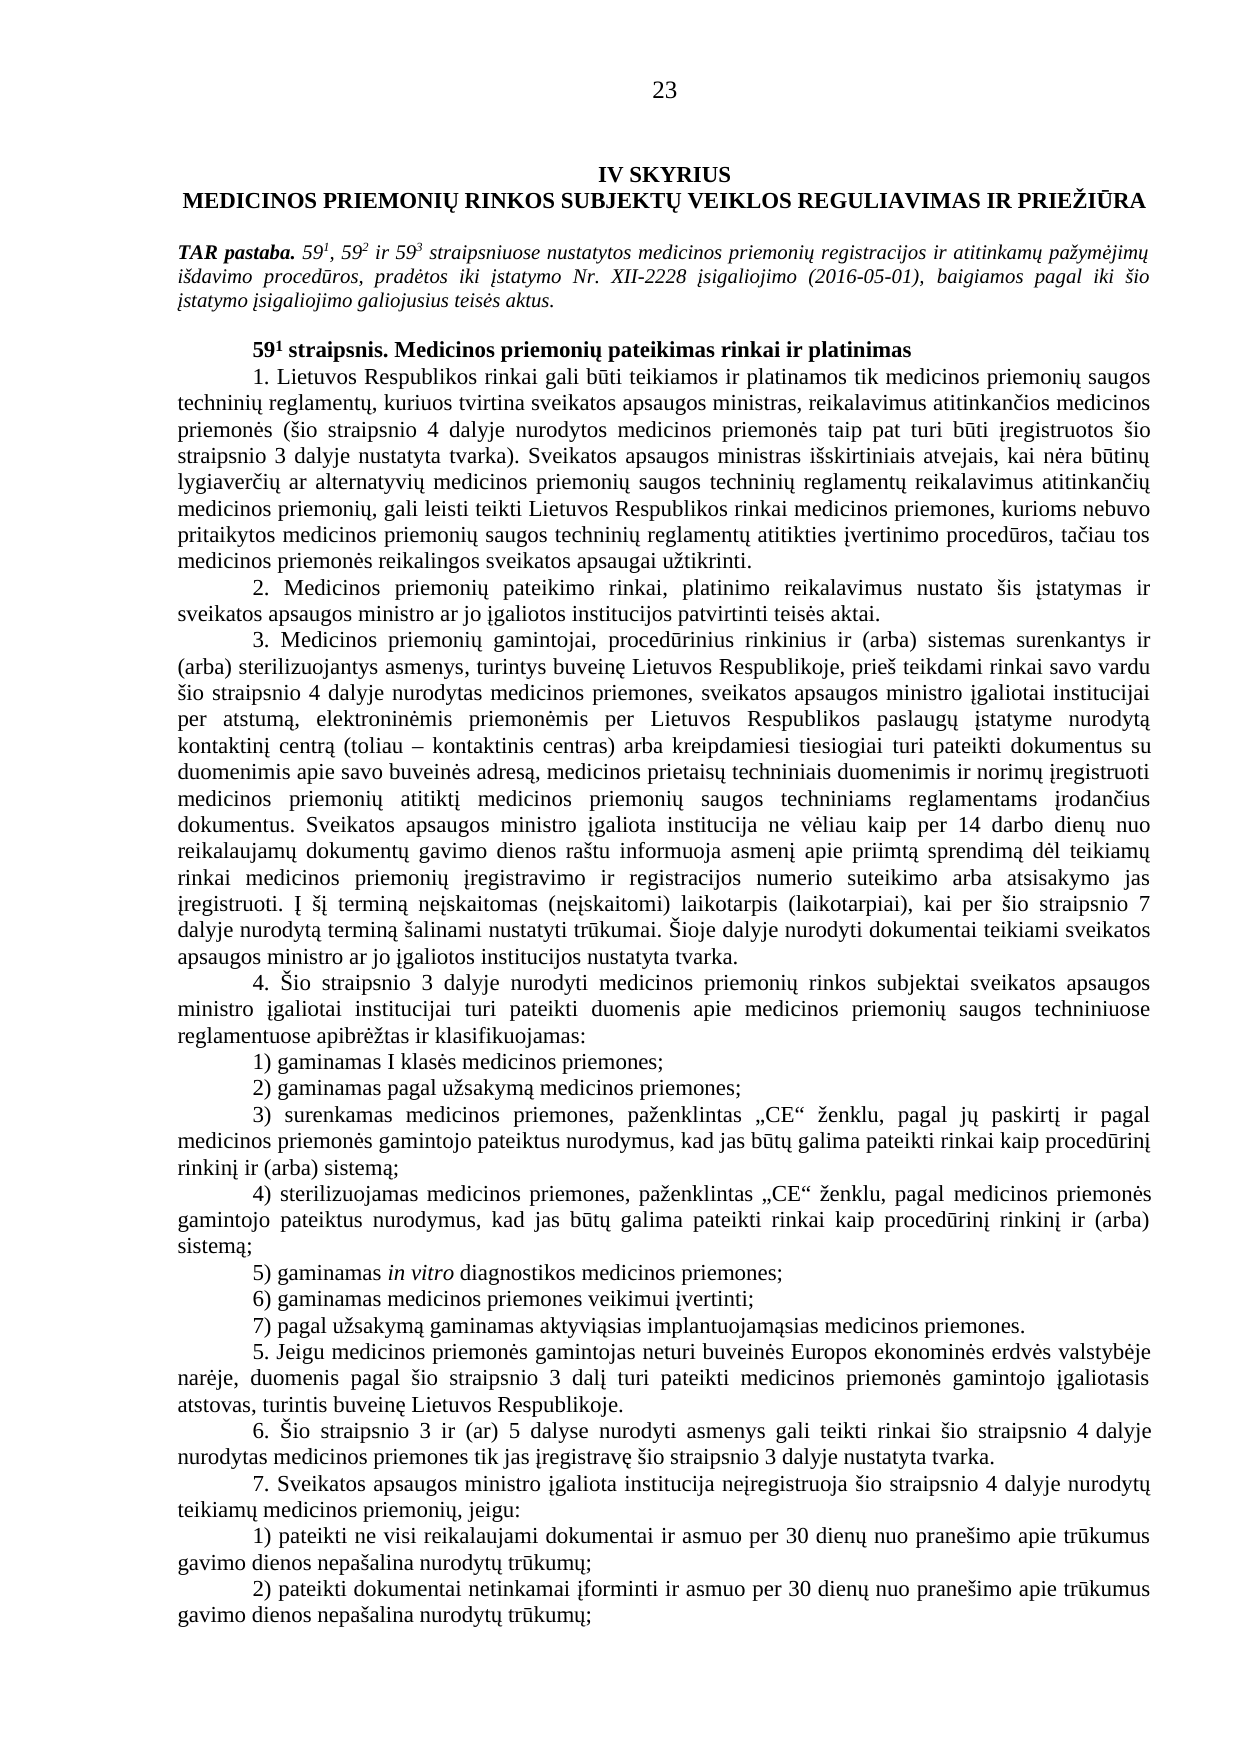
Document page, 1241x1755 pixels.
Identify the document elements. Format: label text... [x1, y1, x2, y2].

text IV SKYRIUS [177, 161, 1152, 188]
text 1) gaminamas I klasės medicinos priemones; [177, 1048, 1152, 1074]
text 5) gaminamas in vitro diagnostikos medicinos priemones; [177, 1259, 1152, 1285]
text 4) sterilizuojamas medicinos priemones, paženklintas „CE“ ženklu, pagal medicinos priemonės gamintojo pateiktus nurodymus, kad jas būtų galima pateikti rinkai kaip procedūrinį rinkinį ir (arba) sistemą; [177, 1180, 1152, 1259]
text TAR pastaba. 591, 592 ir 593 straipsniuose nustatytos medicinos priemonių registracijos ir atitinkamų pažymėjimų išdavimo procedūros, pradėtos iki įstatymo Nr. XII-2228 įsigaliojimo (2016-05-01), baigiamos pagal iki šio įstatymo įsigaliojimo galiojusius teisės aktus. [177, 240, 1152, 312]
text 1. Lietuvos Respublikos rinkai gali būti teikiamos ir platinamos tik medicinos priemonių saugos techninių reglamentų, kuriuos tvirtina sveikatos apsaugos ministras, reikalavimus atitinkančios medicinos priemonės (šio straipsnio 4 dalyje nurodytos medicinos priemonės taip pat turi būti įregistruotos šio straipsnio 3 dalyje nustatyta tvarka). Sveikatos apsaugos ministras išskirtiniais atvejais, kai nėra būtinų lygiaverčių ar alternatyvių medicinos priemonių saugos techninių reglamentų reikalavimus atitinkančių medicinos priemonių, gali leisti teikti Lietuvos Respublikos rinkai medicinos priemones, kurioms nebuvo pritaikytos medicinos priemonių saugos techninių reglamentų atitikties įvertinimo procedūros, tačiau tos medicinos priemonės reikalingos sveikatos apsaugai užtikrinti. [177, 363, 1152, 574]
text 5. Jeigu medicinos priemonės gamintojas neturi buveinės Europos ekonominės erdvės valstybėje narėje, duomenis pagal šio straipsnio 3 dalį turi pateikti medicinos priemonės gamintojo įgaliotasis atstovas, turintis buveinę Lietuvos Respublikoje. [177, 1338, 1152, 1417]
text 6. Šio straipsnio 3 ir (ar) 5 dalyse nurodyti asmenys gali teikti rinkai šio straipsnio 4 dalyje nurodytas medicinos priemones tik jas įregistravę šio straipsnio 3 dalyje nustatyta tvarka. [177, 1417, 1152, 1470]
text 4. Šio straipsnio 3 dalyje nurodyti medicinos priemonių rinkos subjektai sveikatos apsaugos ministro įgaliotai institucijai turi pateikti duomenis apie medicinos priemonių saugos techniniuose reglamentuose apibrėžtas ir klasifikuojamas: [177, 969, 1152, 1048]
text 2. Medicinos priemonių pateikimo rinkai, platinimo reikalavimus nustato šis įstatymas ir sveikatos apsaugos ministro ar jo įgaliotos institucijos patvirtinti teisės aktai. [177, 574, 1152, 626]
text 7. Sveikatos apsaugos ministro įgaliota institucija neįregistruoja šio straipsnio 4 dalyje nurodytų teikiamų medicinos priemonių, jeigu: [177, 1470, 1152, 1522]
text 2) pateikti dokumentai netinkamai įforminti ir asmuo per 30 dienų nuo pranešimo apie trūkumus gavimo dienos nepašalina nurodytų trūkumų; [177, 1575, 1152, 1628]
text MEDICINOS PRIEMONIŲ RINKOS SUBJEKTŲ VEIKLOS REGULIAVIMAS IR PRIEŽIŪRA [177, 188, 1152, 214]
text 1) pateikti ne visi reikalaujami dokumentai ir asmuo per 30 dienų nuo pranešimo apie trūkumus gavimo dienos nepašalina nurodytų trūkumų; [177, 1522, 1152, 1575]
text 7) pagal užsakymą gaminamas aktyviąsias implantuojamąsias medicinos priemones. [177, 1312, 1152, 1338]
text 591 straipsnis. Medicinos priemonių pateikimas rinkai ir platinimas [177, 337, 1152, 363]
text 3) surenkamas medicinos priemones, paženklintas „CE“ ženklu, pagal jų paskirtį ir pagal medicinos priemonės gamintojo pateiktus nurodymus, kad jas būtų galima pateikti rinkai kaip procedūrinį rinkinį ir (arba) sistemą; [177, 1101, 1152, 1180]
text 6) gaminamas medicinos priemones veikimui įvertinti; [177, 1285, 1152, 1312]
text 2) gaminamas pagal užsakymą medicinos priemones; [177, 1074, 1152, 1101]
text 3. Medicinos priemonių gamintojai, procedūrinius rinkinius ir (arba) sistemas surenkantys ir (arba) sterilizuojantys asmenys, turintys buveinę Lietuvos Respublikoje, prieš teikdami rinkai savo vardu šio straipsnio 4 dalyje nurodytas medicinos priemones, sveikatos apsaugos ministro įgaliotai institucijai per atstumą, elektroninėmis priemonėmis per Lietuvos Respublikos paslaugų įstatyme nurodytą kontaktinį centrą (toliau – kontaktinis centras) arba kreipdamiesi tiesiogiai turi pateikti dokumentus su duomenimis apie savo buveinės adresą, medicinos prietaisų techniniais duomenimis ir norimų įregistruoti medicinos priemonių atitiktį medicinos priemonių saugos techniniams reglamentams įrodančius dokumentus. Sveikatos apsaugos ministro įgaliota institucija ne vėliau kaip per 14 darbo dienų nuo reikalaujamų dokumentų gavimo dienos raštu informuoja asmenį apie priimtą sprendimą dėl teikiamų rinkai medicinos priemonių įregistravimo ir registracijos numerio suteikimo arba atsisakymo jas įregistruoti. Į šį terminą neįskaitomas (neįskaitomi) laikotarpis (laikotarpiai), kai per šio straipsnio 7 dalyje nurodytą terminą šalinami nustatyti trūkumai. Šioje dalyje nurodyti dokumentai teikiami sveikatos apsaugos ministro ar jo įgaliotos institucijos nustatyta tvarka. [177, 626, 1152, 969]
